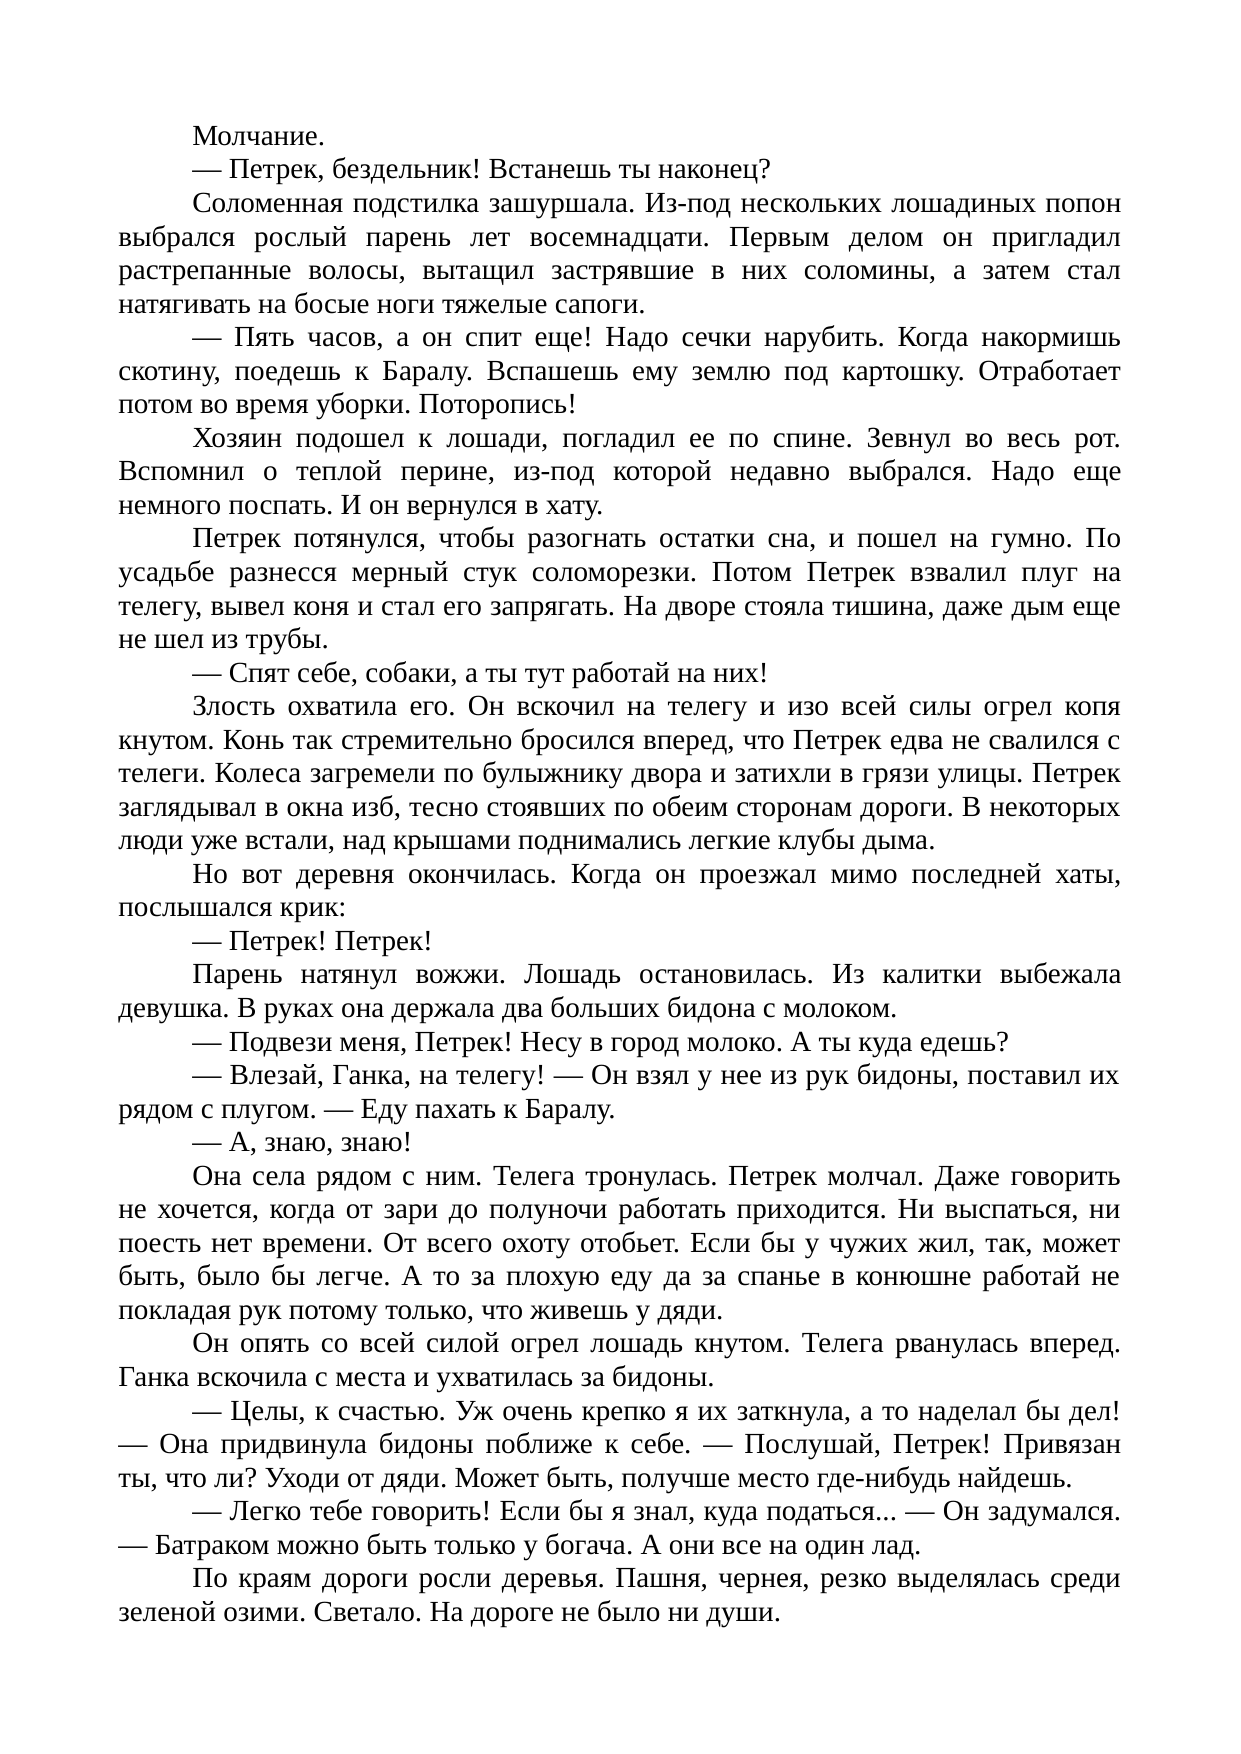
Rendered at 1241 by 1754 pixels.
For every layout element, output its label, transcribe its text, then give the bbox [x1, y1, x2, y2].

text Он опять со всей силой огрел лошадь кнутом. Телега рванулась вперед. Ганка вскочила с места и ухватилась за бидоны. [118, 1326, 1122, 1393]
text — Легко тебе говорить! Если бы я знал, куда податься... — Он задумался. — Батраком можно быть только у богача. А они все на один лад. [118, 1493, 1122, 1560]
text — Подвези меня, Петрек! Несу в город молоко. А ты куда едешь? [118, 1024, 1122, 1057]
text Хозяин подошел к лошади, погладил ее по спине. Зевнул во весь рот. Вспомнил о теплой перине, из-под которой недавно выбрался. Надо еще немного поспать. И он вернулся в хату. [118, 420, 1122, 521]
text Она села рядом с ним. Телега тронулась. Петрек молчал. Даже говорить не хочется, когда от зари до полуночи работать приходится. Ни выспаться, ни поесть нет времени. От всего охоту отобьет. Если бы у чужих жил, так, может быть, было бы легче. А то за плохую еду да за спанье в конюшне работай не покладая рук потому только, что живешь у дяди. [118, 1158, 1122, 1326]
text — Целы, к счастью. Уж очень крепко я их заткнула, а то наделал бы дел! — Она придвинула бидоны поближе к себе. — Послушай, Петрек! Привязан ты, что ли? Уходи от дяди. Может быть, получше место где-нибудь найдешь. [118, 1393, 1122, 1493]
text Соломенная подстилка зашуршала. Из-под нескольких лошадиных попон выбрался рослый парень лет восемнадцати. Первым делом он пригладил растрепанные волосы, вытащил застрявшие в них соломины, а затем стал натягивать на босые ноги тяжелые сапоги. [118, 185, 1122, 319]
text — Пять часов, а он спит еще! Надо сечки нарубить. Когда накормишь скотину, поедешь к Баралу. Вспашешь ему землю под картошку. Отработает потом во время уборки. Поторопись! [118, 319, 1122, 420]
text Парень натянул вожжи. Лошадь остановилась. Из калитки выбежала девушка. В руках она держала два больших бидона с молоком. [118, 957, 1122, 1024]
text Злость охватила его. Он вскочил на телегу и изо всей силы огрел копя кнутом. Конь так стремительно бросился вперед, что Петрек едва не свалился с телеги. Колеса загремели по булыжнику двора и затихли в грязи улицы. Петрек заглядывал в окна изб, тесно стоявших по обеим сторонам дороги. В некоторых люди уже встали, над крышами поднимались легкие клубы дыма. [118, 688, 1122, 856]
text — Влезай, Ганка, на телегу! — Он взял у нее из рук бидоны, поставил их рядом с плугом. — Еду пахать к Баралу. [118, 1057, 1122, 1124]
text — Спят себе, собаки, а ты тут работай на них! [118, 655, 1122, 688]
text Но вот деревня окончилась. Когда он проезжал мимо последней хаты, послышался крик: [118, 856, 1122, 923]
text — А, знаю, знаю! [118, 1124, 1122, 1158]
text Петрек потянулся, чтобы разогнать остатки сна, и пошел на гумно. По усадьбе разнесся мерный стук соломорезки. Потом Петрек взвалил плуг на телегу, вывел коня и стал его запрягать. На дворе стояла тишина, даже дым еще не шел из трубы. [118, 521, 1122, 655]
text — Петрек! Петрек! [118, 923, 1122, 957]
text — Петрек, бездельник! Встанешь ты наконец? [118, 152, 1122, 185]
text По краям дороги росли деревья. Пашня, чернея, резко выделялась среди зеленой озими. Светало. На дороге не было ни души. [118, 1560, 1122, 1627]
text Молчание. [118, 118, 1122, 152]
